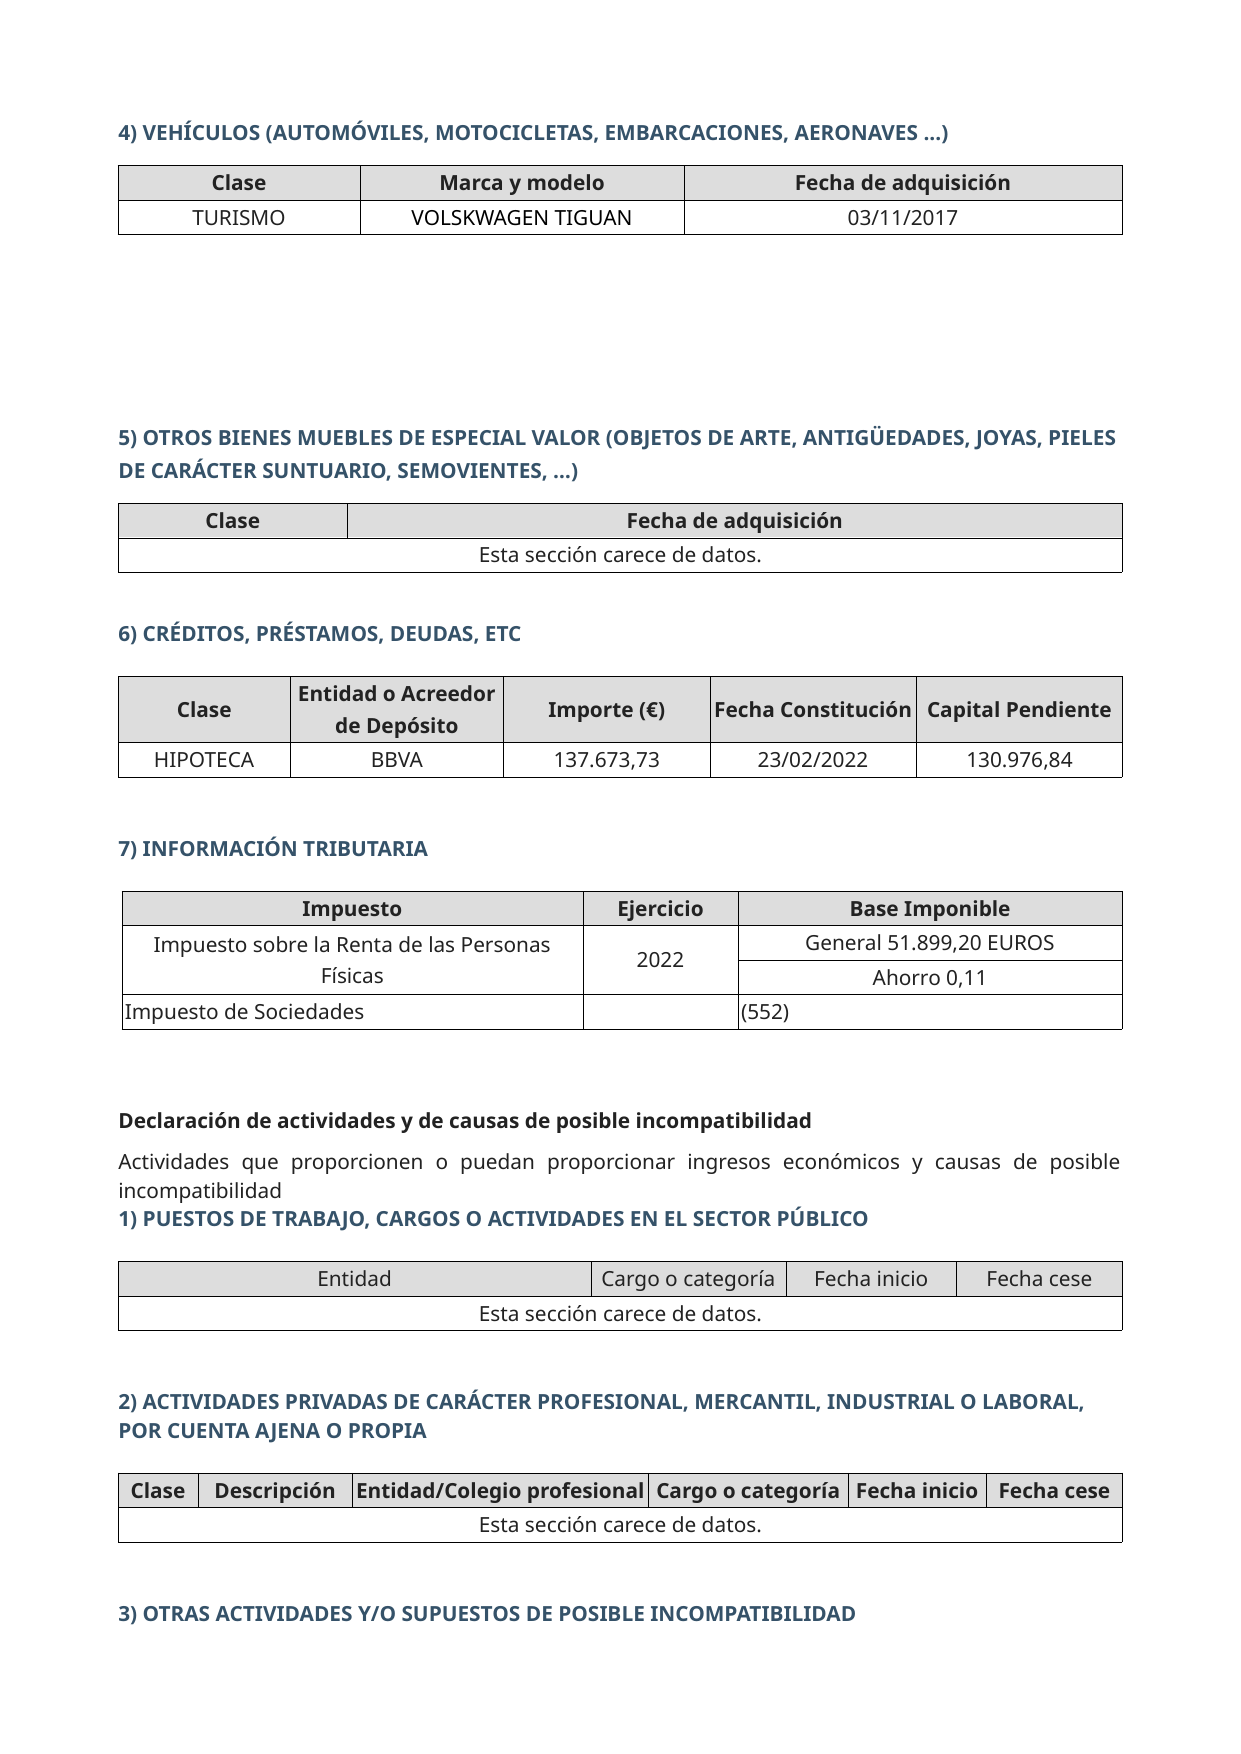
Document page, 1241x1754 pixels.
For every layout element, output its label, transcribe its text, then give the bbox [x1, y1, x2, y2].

table_header Descripción [199, 1474, 352, 1507]
table_header Marca y modelo [361, 166, 684, 200]
table_header Base Imponible [739, 892, 1122, 925]
table_header Fecha cese [987, 1474, 1122, 1507]
table_cell 03/11/2017 [685, 201, 1122, 234]
table_header Fecha Constitución [711, 677, 916, 742]
table_header Entidad/Colegio profesional [353, 1474, 648, 1507]
text 4) VEHÍCULOS (AUTOMÓVILES, MOTOCICLETAS, EMBARCACIONES, AERONAVES ...) [118, 118, 1122, 147]
table_cell Esta sección carece de datos. [119, 1508, 1122, 1542]
table_cell Esta sección carece de datos. [119, 539, 1122, 572]
table_cell Esta sección carece de datos. [119, 1297, 1122, 1330]
text 6) CRÉDITOS, PRÉSTAMOS, DEUDAS, ETC [118, 619, 1122, 648]
table_cell TURISMO [119, 201, 360, 234]
table_header Fecha inicio [849, 1474, 986, 1507]
table_cell Impuesto sobre la Renta de las Personas Físicas [123, 926, 583, 994]
text 1) PUESTOS DE TRABAJO, CARGOS O ACTIVIDADES EN EL SECTOR PÚBLICO [118, 1204, 1122, 1233]
table_header Capital Pendiente [917, 677, 1122, 742]
table_header Cargo o categoría [649, 1474, 848, 1507]
table_header Entidad o Acreedor de Depósito [291, 677, 503, 742]
table_cell VOLSKWAGEN TIGUAN [361, 201, 684, 234]
text 2) ACTIVIDADES PRIVADAS DE CARÁCTER PROFESIONAL, MERCANTIL, INDUSTRIAL O LABORAL, POR CUENTA AJENA O PROPIA [118, 1387, 1122, 1444]
table_header Ejercicio [584, 892, 738, 925]
table_cell [584, 995, 738, 1029]
subtitle Declaración de actividades y de causas de posible incompatibilidad [118, 1107, 1122, 1135]
table_header Fecha cese [957, 1262, 1122, 1296]
table_header Fecha de adquisición [348, 504, 1122, 537]
table_header Fecha de adquisición [685, 166, 1122, 200]
table_header Importe (€) [504, 677, 710, 742]
table_cell (552) [739, 995, 1122, 1029]
table_header Fecha inicio [787, 1262, 956, 1296]
table_cell 2022 [584, 926, 738, 994]
table_cell General 51.899,20 EUROS [739, 926, 1122, 960]
table_header Entidad [119, 1262, 591, 1296]
table_header Clase [119, 1474, 198, 1507]
table_header Clase [119, 677, 290, 742]
table_cell Ahorro 0,11 [739, 961, 1122, 994]
table_header Impuesto [123, 892, 583, 925]
table_cell 23/02/2022 [711, 743, 916, 777]
table_cell HIPOTECA [119, 743, 290, 777]
text 5) OTROS BIENES MUEBLES DE ESPECIAL VALOR (OBJETOS DE ARTE, ANTIGÜEDADES, JOYAS, PIELES DE CARÁCTER SUNTUARIO, SEMOVIENTES, …) [118, 423, 1122, 484]
table_header Cargo o categoría [592, 1262, 786, 1296]
table_cell 130.976,84 [917, 743, 1122, 777]
text Actividades que proporcionen o puedan proporcionar ingresos económicos y causas de posible incompatibilidad [118, 1147, 1122, 1204]
table_cell Impuesto de Sociedades [123, 995, 583, 1029]
table_header Clase [119, 504, 347, 537]
table_header Clase [119, 166, 360, 200]
table_cell BBVA [291, 743, 503, 777]
text 7) INFORMACIÓN TRIBUTARIA [118, 834, 1122, 862]
text 3) OTRAS ACTIVIDADES Y/O SUPUESTOS DE POSIBLE INCOMPATIBILIDAD [118, 1599, 1122, 1627]
table_cell 137.673,73 [504, 743, 710, 777]
